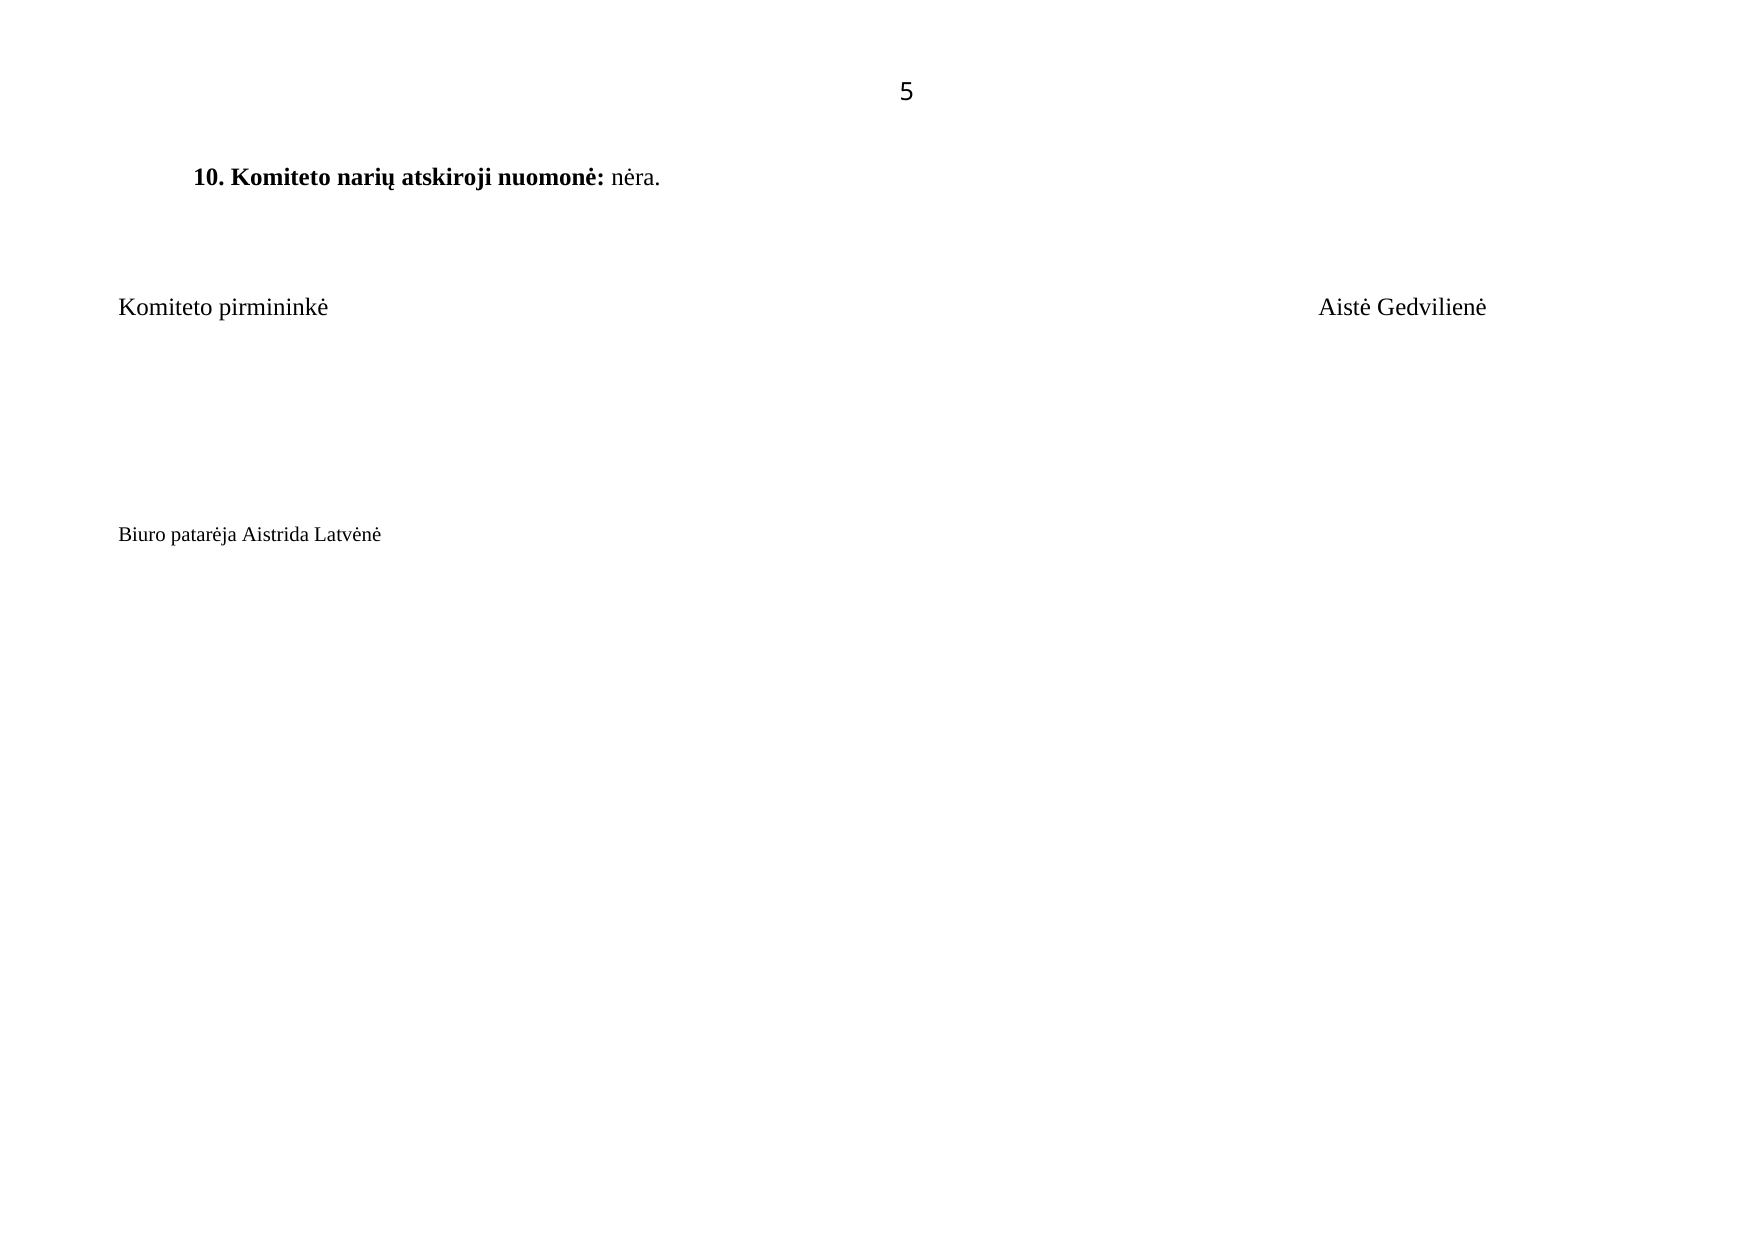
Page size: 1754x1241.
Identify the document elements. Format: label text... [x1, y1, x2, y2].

text Biuro patarėja Aistrida Latvėnė [118, 522, 1695, 546]
text 10. Komiteto narių atskiroji nuomonė: nėra. [118, 162, 1695, 191]
text Komiteto pirmininkė (Parašas) Aistė Gedvilienė [118, 292, 1695, 321]
